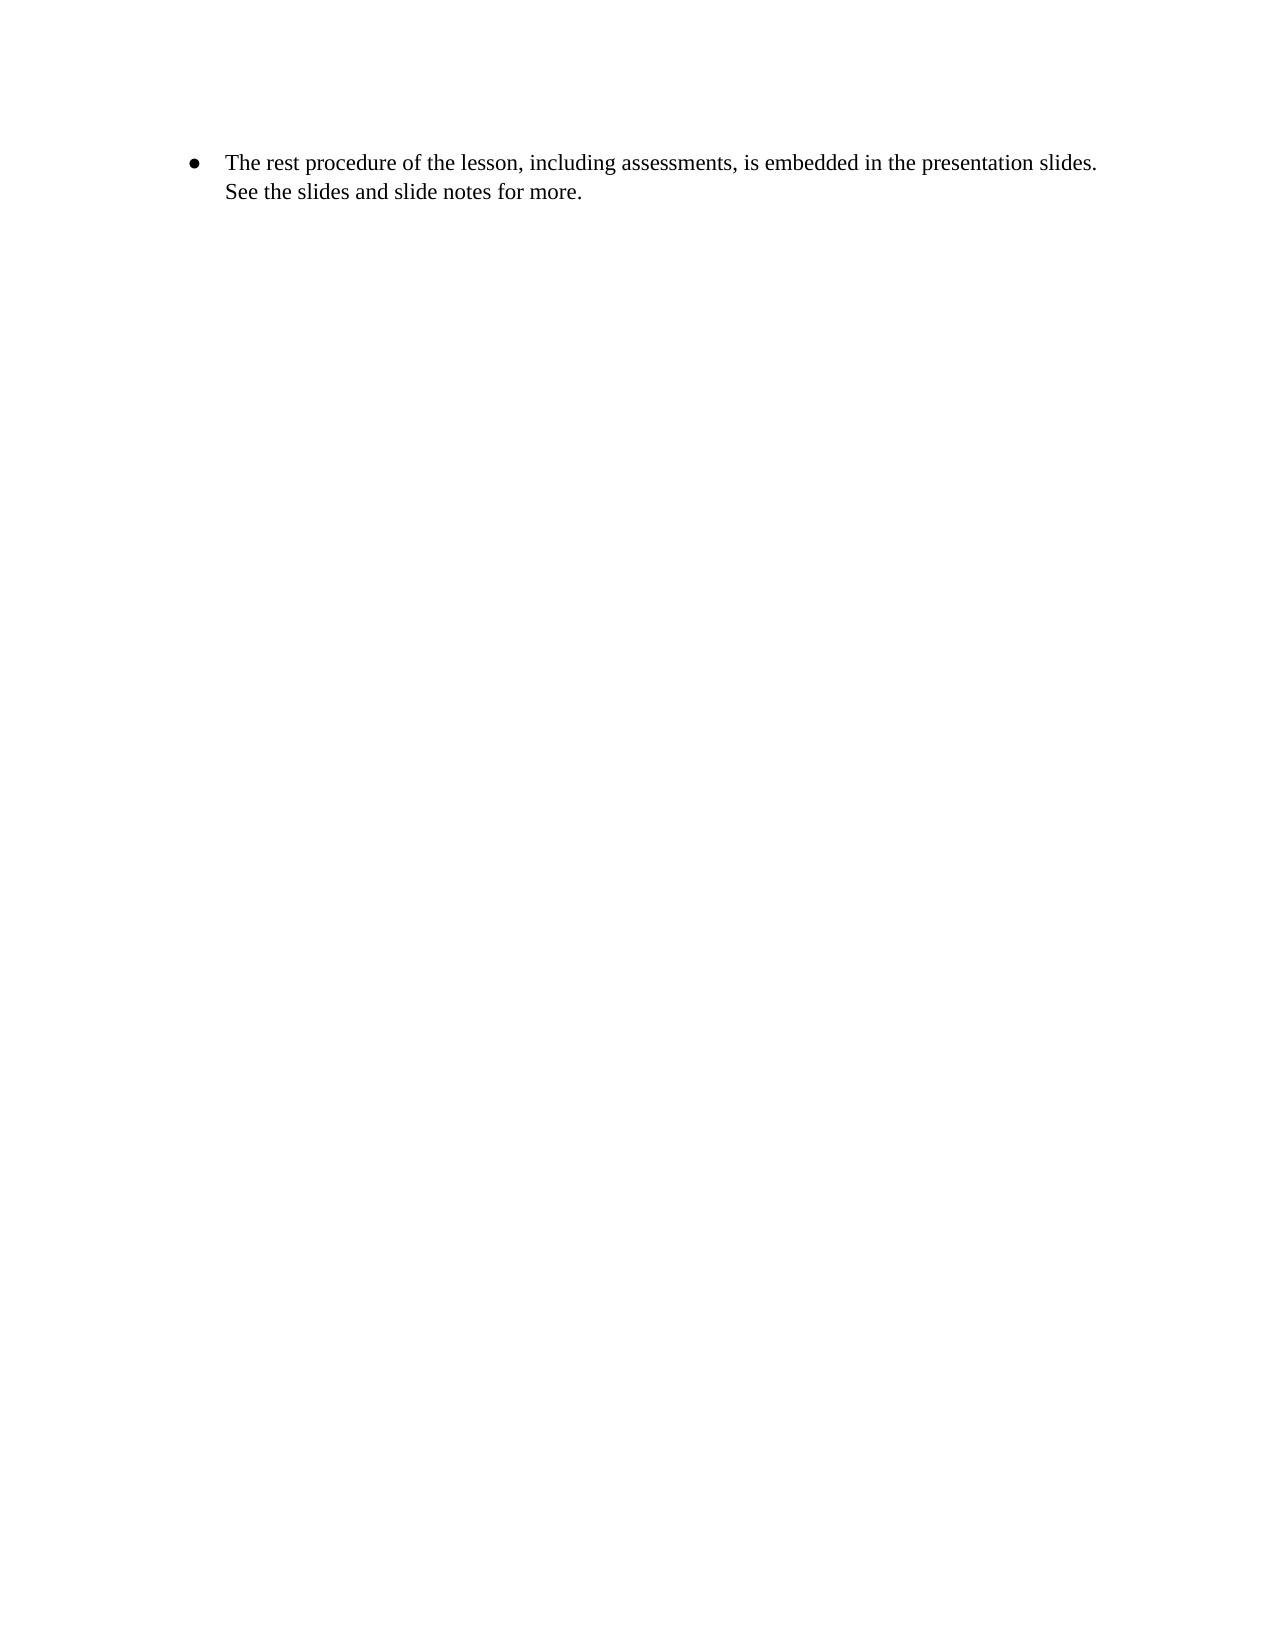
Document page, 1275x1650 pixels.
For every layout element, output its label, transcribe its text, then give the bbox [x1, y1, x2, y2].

list The rest procedure of the lesson, including assessments, is embedded in the presentation slides. See the slides and slide notes for more. [187, 150, 1125, 204]
